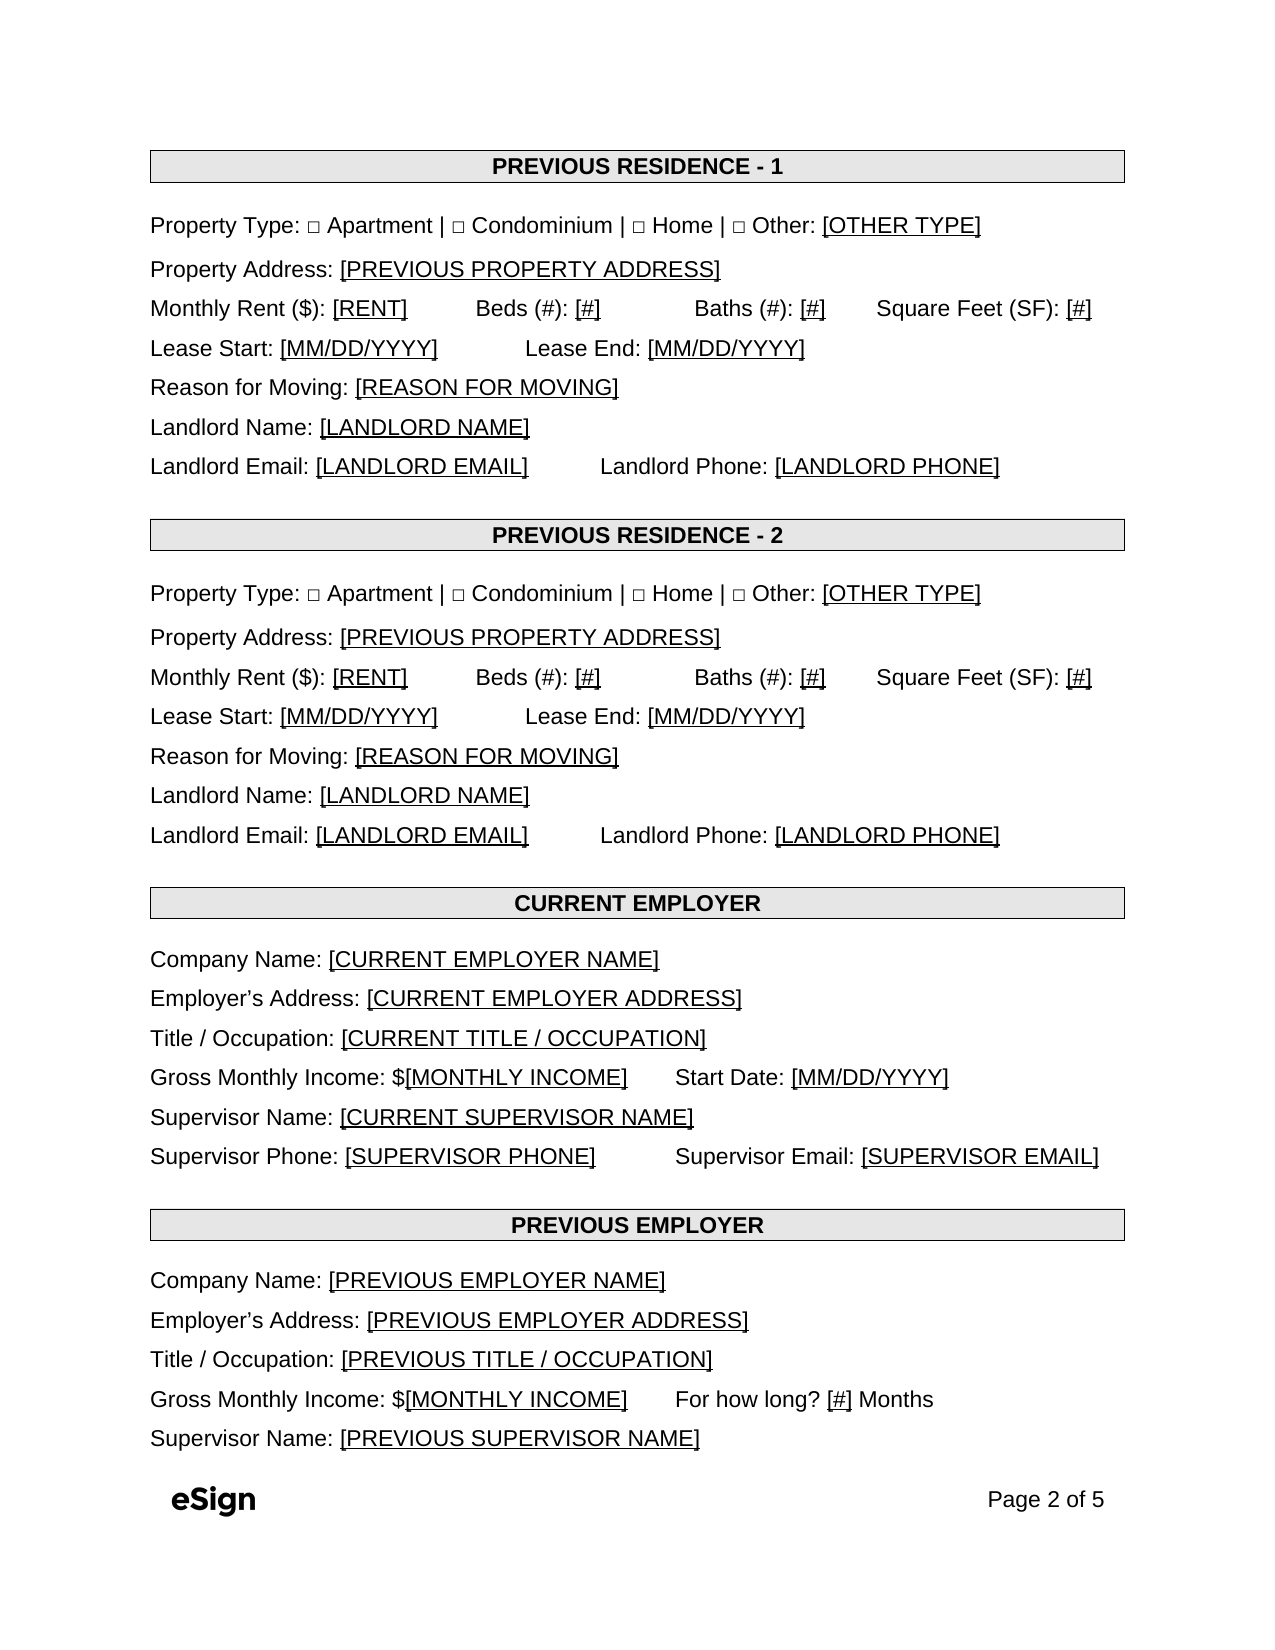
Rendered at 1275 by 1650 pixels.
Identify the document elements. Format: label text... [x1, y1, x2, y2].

text PREVIOUS EMPLOYER [151, 1210, 1124, 1240]
text Company Name: [CURRENT EMPLOYER NAME] [150, 946, 1125, 972]
text Landlord Name: [LANDLORD NAME] [150, 782, 1125, 808]
text Landlord Email: [LANDLORD EMAIL] Landlord Phone: [LANDLORD PHONE] [150, 822, 1125, 848]
text Lease Start: [MM/DD/YYYY] Lease End: [MM/DD/YYYY] [150, 335, 1125, 361]
text Property Address: [PREVIOUS PROPERTY ADDRESS] [150, 256, 1125, 282]
text Property Type: ☐ Apartment | ☐ Condominium | ☐ Home | ☐ Other: [OTHER TYPE] [150, 577, 1125, 609]
text Company Name: [PREVIOUS EMPLOYER NAME] [150, 1267, 1125, 1294]
text Landlord Name: [LANDLORD NAME] [150, 414, 1125, 440]
text Monthly Rent ($): [RENT] Beds (#): [#] Baths (#): [#] Square Feet (SF): [#] [150, 664, 1125, 690]
text Gross Monthly Income: $[MONTHLY INCOME] Start Date: [MM/DD/YYYY] [150, 1064, 1125, 1091]
text Reason for Moving: [REASON FOR MOVING] [150, 743, 1125, 769]
text Gross Monthly Income: $[MONTHLY INCOME] For how long? [#] Months [150, 1386, 1125, 1412]
text Supervisor Phone: [SUPERVISOR PHONE] Supervisor Email: [SUPERVISOR EMAIL] [150, 1143, 1125, 1169]
text Landlord Email: [LANDLORD EMAIL] Landlord Phone: [LANDLORD PHONE] [150, 453, 1125, 479]
text Reason for Moving: [REASON FOR MOVING] [150, 374, 1125, 401]
text Title / Occupation: [PREVIOUS TITLE / OCCUPATION] [150, 1346, 1125, 1373]
text Employer’s Address: [PREVIOUS EMPLOYER ADDRESS] [150, 1307, 1125, 1333]
text Supervisor Name: [PREVIOUS SUPERVISOR NAME] [150, 1425, 1125, 1452]
text Employer’s Address: [CURRENT EMPLOYER ADDRESS] [150, 985, 1125, 1012]
text Title / Occupation: [CURRENT TITLE / OCCUPATION] [150, 1025, 1125, 1051]
text Lease Start: [MM/DD/YYYY] Lease End: [MM/DD/YYYY] [150, 703, 1125, 729]
text CURRENT EMPLOYER [151, 888, 1124, 918]
text Monthly Rent ($): [RENT] Beds (#): [#] Baths (#): [#] Square Feet (SF): [#] [150, 295, 1125, 322]
text Property Type: ☐ Apartment | ☐ Condominium | ☐ Home | ☐ Other: [OTHER TYPE] [150, 209, 1125, 240]
text Property Address: [PREVIOUS PROPERTY ADDRESS] [150, 624, 1125, 651]
text PREVIOUS RESIDENCE - 1 [151, 151, 1124, 182]
text Supervisor Name: [CURRENT SUPERVISOR NAME] [150, 1104, 1125, 1130]
text PREVIOUS RESIDENCE - 2 [151, 520, 1124, 550]
